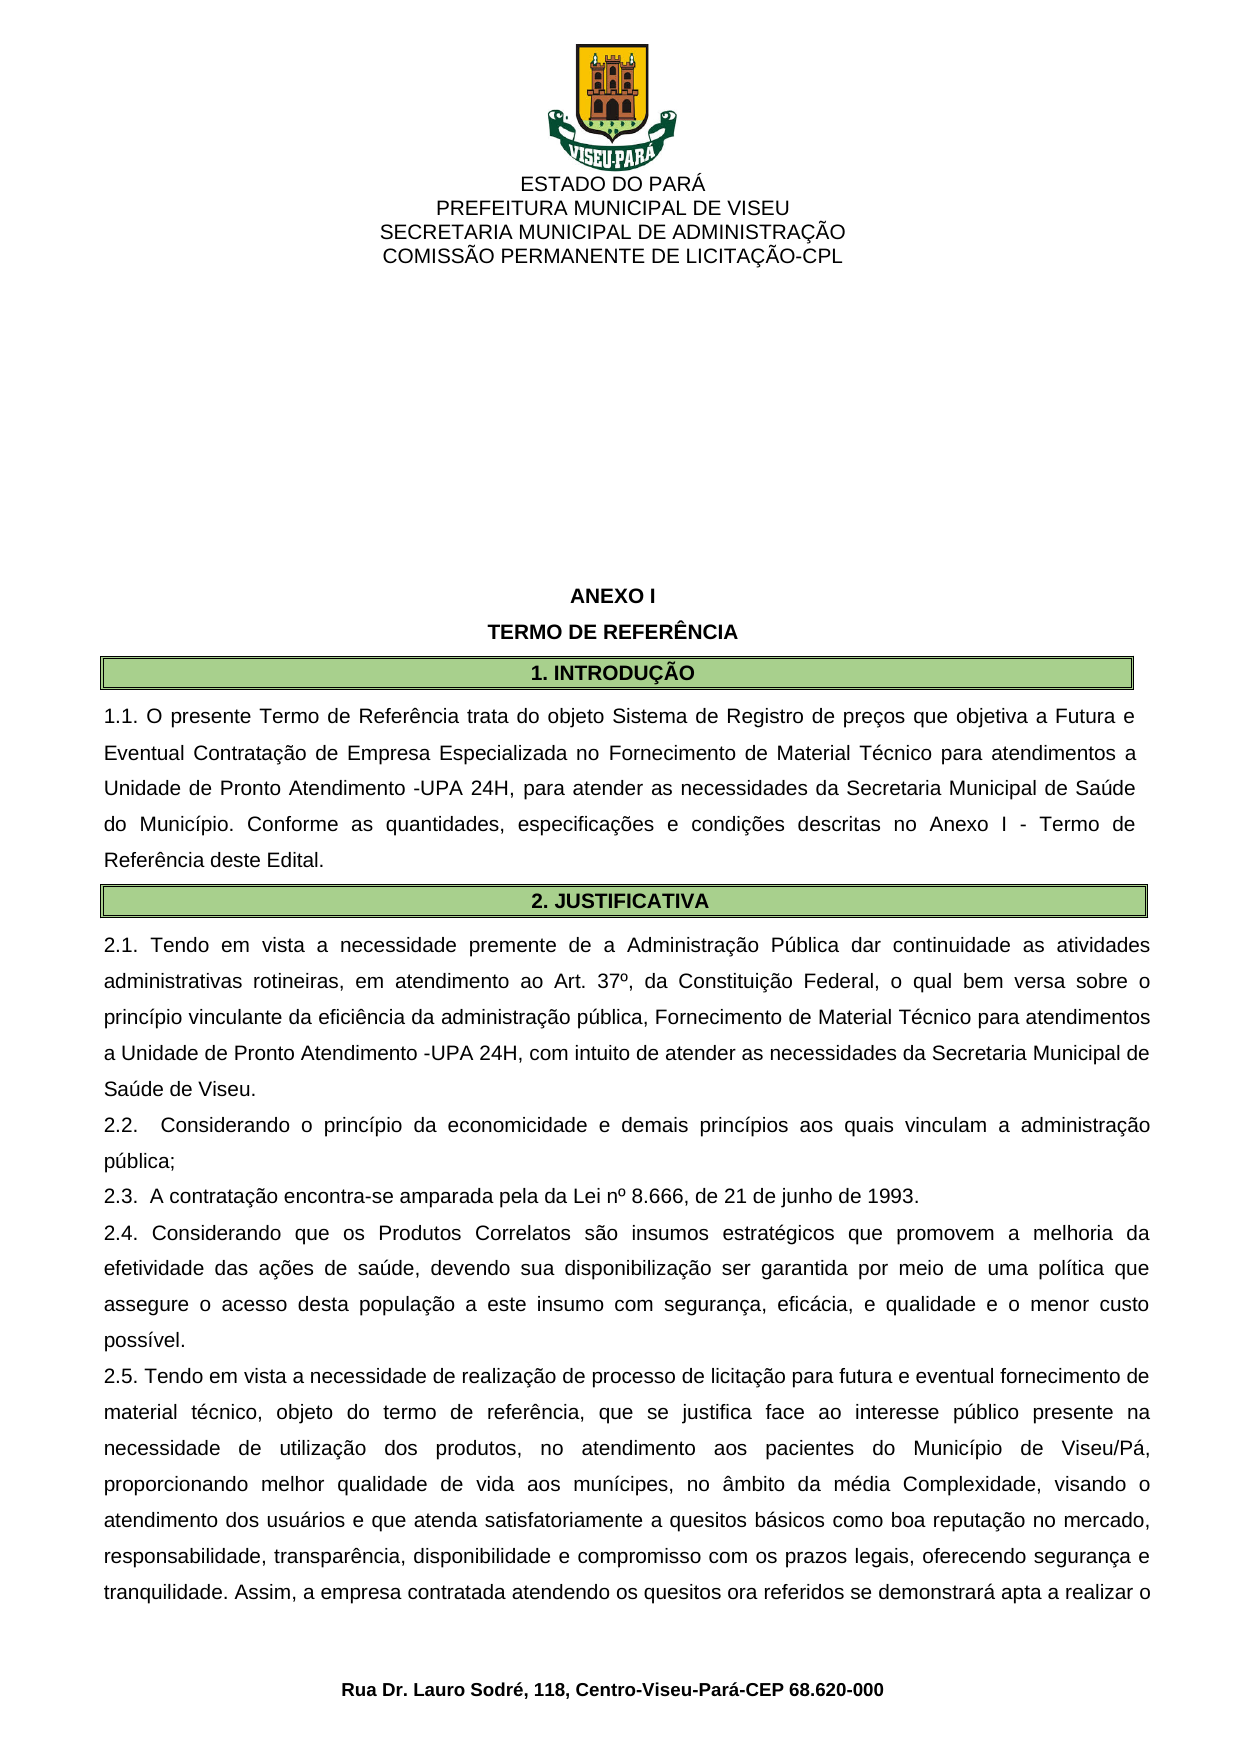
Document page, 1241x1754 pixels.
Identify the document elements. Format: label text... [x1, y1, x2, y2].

text 2.3. A contratação encontra-se amparada pela da Lei nº 8.666, de 21 de junho de 1993. [103, 1184, 1152, 1208]
text 1.1. O presente Termo de Referência trata do objeto Sistema de Registro de preços que objetiva a Futura e Eventual Contratação de Empresa Especializada no Fornecimento de Material Técnico para atendimentos a Unidade de Pronto Atendimento -UPA 24H, para atender as necessidades da Secretaria Municipal de Saúde do Município. Conforme as quantidades, especificações e condições descritas no Anexo I - Termo de Referência deste Edital. [103, 704, 1137, 872]
text 2. JUSTIFICATIVA [104, 887, 1145, 915]
text 1. INTRODUÇÃO [104, 659, 1131, 687]
text TERMO DE REFERÊNCIA [103, 620, 1122, 644]
text ANEXO I [103, 584, 1122, 608]
text 2.2. Considerando o princípio da economicidade e demais princípios aos quais vinculam a administração pública; [103, 1112, 1152, 1172]
text 2.1. Tendo em vista a necessidade premente de a Administração Pública dar continuidade as atividades administrativas rotineiras, em atendimento ao Art. 37º, da Constituição Federal, o qual bem versa sobre o princípio vinculante da eficiência da administração pública, Fornecimento de Material Técnico para atendimentos a Unidade de Pronto Atendimento -UPA 24H, com intuito de atender as necessidades da Secretaria Municipal de Saúde de Viseu. [103, 933, 1152, 1101]
text 2.4. Considerando que os Produtos Correlatos são insumos estratégicos que promovem a melhoria da efetividade das ações de saúde, devendo sua disponibilização ser garantida por meio de uma política que assegure o acesso desta população a este insumo com segurança, eficácia, e qualidade e o menor custo possível. [103, 1220, 1152, 1352]
picture [547, 44, 678, 172]
text 2.5. Tendo em vista a necessidade de realização de processo de licitação para futura e eventual fornecimento de material técnico, objeto do termo de referência, que se justifica face ao interesse público presente na necessidade de utilização dos produtos, no atendimento aos pacientes do Município de Viseu/Pá, proporcionando melhor qualidade de vida aos munícipes, no âmbito da média Complexidade, visando o atendimento dos usuários e que atenda satisfatoriamente a quesitos básicos como boa reputação no mercado, responsabilidade, transparência, disponibilidade e compromisso com os prazos legais, oferecendo segurança e tranquilidade. Assim, a empresa contratada atendendo os quesitos ora referidos se demonstrará apta a realizar o [103, 1364, 1152, 1604]
